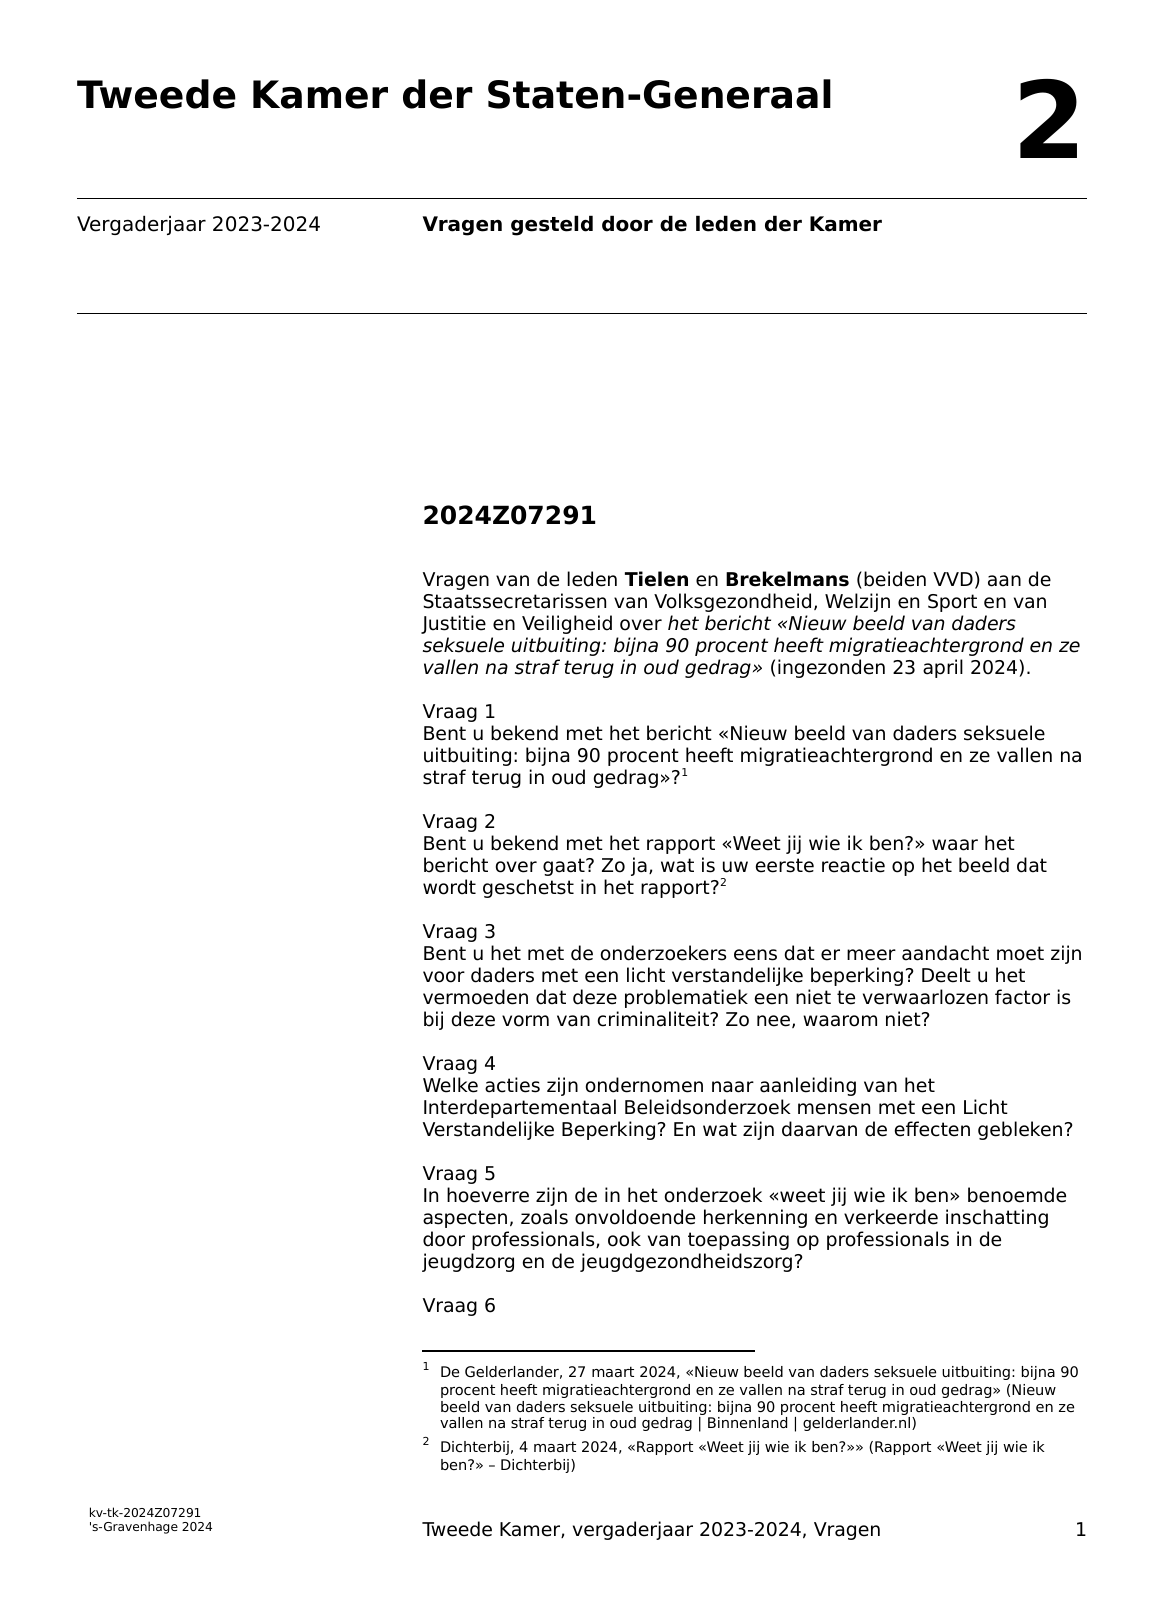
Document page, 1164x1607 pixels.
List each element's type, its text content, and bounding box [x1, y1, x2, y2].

text Vraag 2 [422, 811, 1087, 833]
text 's-Gravenhage 2024 [88, 1520, 323, 1534]
text Vraag 5 [422, 1163, 1087, 1185]
text kv-tk-2024Z07291 [88, 1506, 323, 1520]
text Vraag 6 [422, 1295, 1087, 1317]
text Vraag 1 [422, 701, 1087, 723]
table_cell Vragen gesteld door de leden der Kamer [422, 199, 1087, 313]
text De Gelderlander, 27 maart 2024, «Nieuw beeld van daders seksuele uitbuiting: bijna 90 procent heeft migratieachtergrond en ze vallen na straf terug in oud gedrag» (Nieuw beeld van daders seksuele uitbuiting: bijna 90 procent heeft migratieachtergrond en ze vallen na straf terug in oud gedrag | Binnenland | gelderlander.nl) [422, 1360, 1087, 1432]
table_cell Vergaderjaar 2023-2024 [77, 199, 422, 313]
text Vragen van de leden Tielen en Brekelmans (beiden VVD) aan de Staatssecretarissen van Volksgezondheid, Welzijn en Sport en van Justitie en Veiligheid over het bericht «Nieuw beeld van daders seksuele uitbuiting: bijna 90 procent heeft migratieachtergrond en ze vallen na straf terug in oud gedrag» (ingezonden 23 april 2024). [422, 569, 1087, 679]
table_header 2 [886, 59, 1087, 198]
text Bent u het met de onderzoekers eens dat er meer aandacht moet zijn voor daders met een licht verstandelijke beperking? Deelt u het vermoeden dat deze problematiek een niet te verwaarlozen factor is bij deze vorm van criminaliteit? Zo nee, waarom niet? [422, 943, 1087, 1031]
text Vraag 4 [422, 1053, 1087, 1075]
text In hoeverre zijn de in het onderzoek «weet jij wie ik ben» benoemde aspecten, zoals onvoldoende herkenning en verkeerde inschatting door professionals, ook van toepassing op professionals in de jeugdzorg en de jeugdgezondheidszorg? [422, 1185, 1087, 1273]
text 2024Z07291 [422, 501, 1087, 531]
text Bent u bekend met het bericht «Nieuw beeld van daders seksuele uitbuiting: bijna 90 procent heeft migratieachtergrond en ze vallen na straf terug in oud gedrag»? [422, 723, 1087, 789]
text Dichterbij, 4 maart 2024, «Rapport «Weet jij wie ik ben?»» (Rapport «Weet jij wie ik ben?» – Dichterbij) [422, 1435, 1087, 1474]
text Vraag 3 [422, 921, 1087, 943]
text Bent u bekend met het rapport «Weet jij wie ik ben?» waar het bericht over gaat? Zo ja, wat is uw eerste reactie op het beeld dat wordt geschetst in het rapport? [422, 833, 1087, 899]
table_header Tweede Kamer der Staten-Generaal [77, 59, 886, 198]
text Welke acties zijn ondernomen naar aanleiding van het Interdepartementaal Beleidsonderzoek mensen met een Licht Verstandelijke Beperking? En wat zijn daarvan de effecten gebleken? [422, 1075, 1087, 1141]
